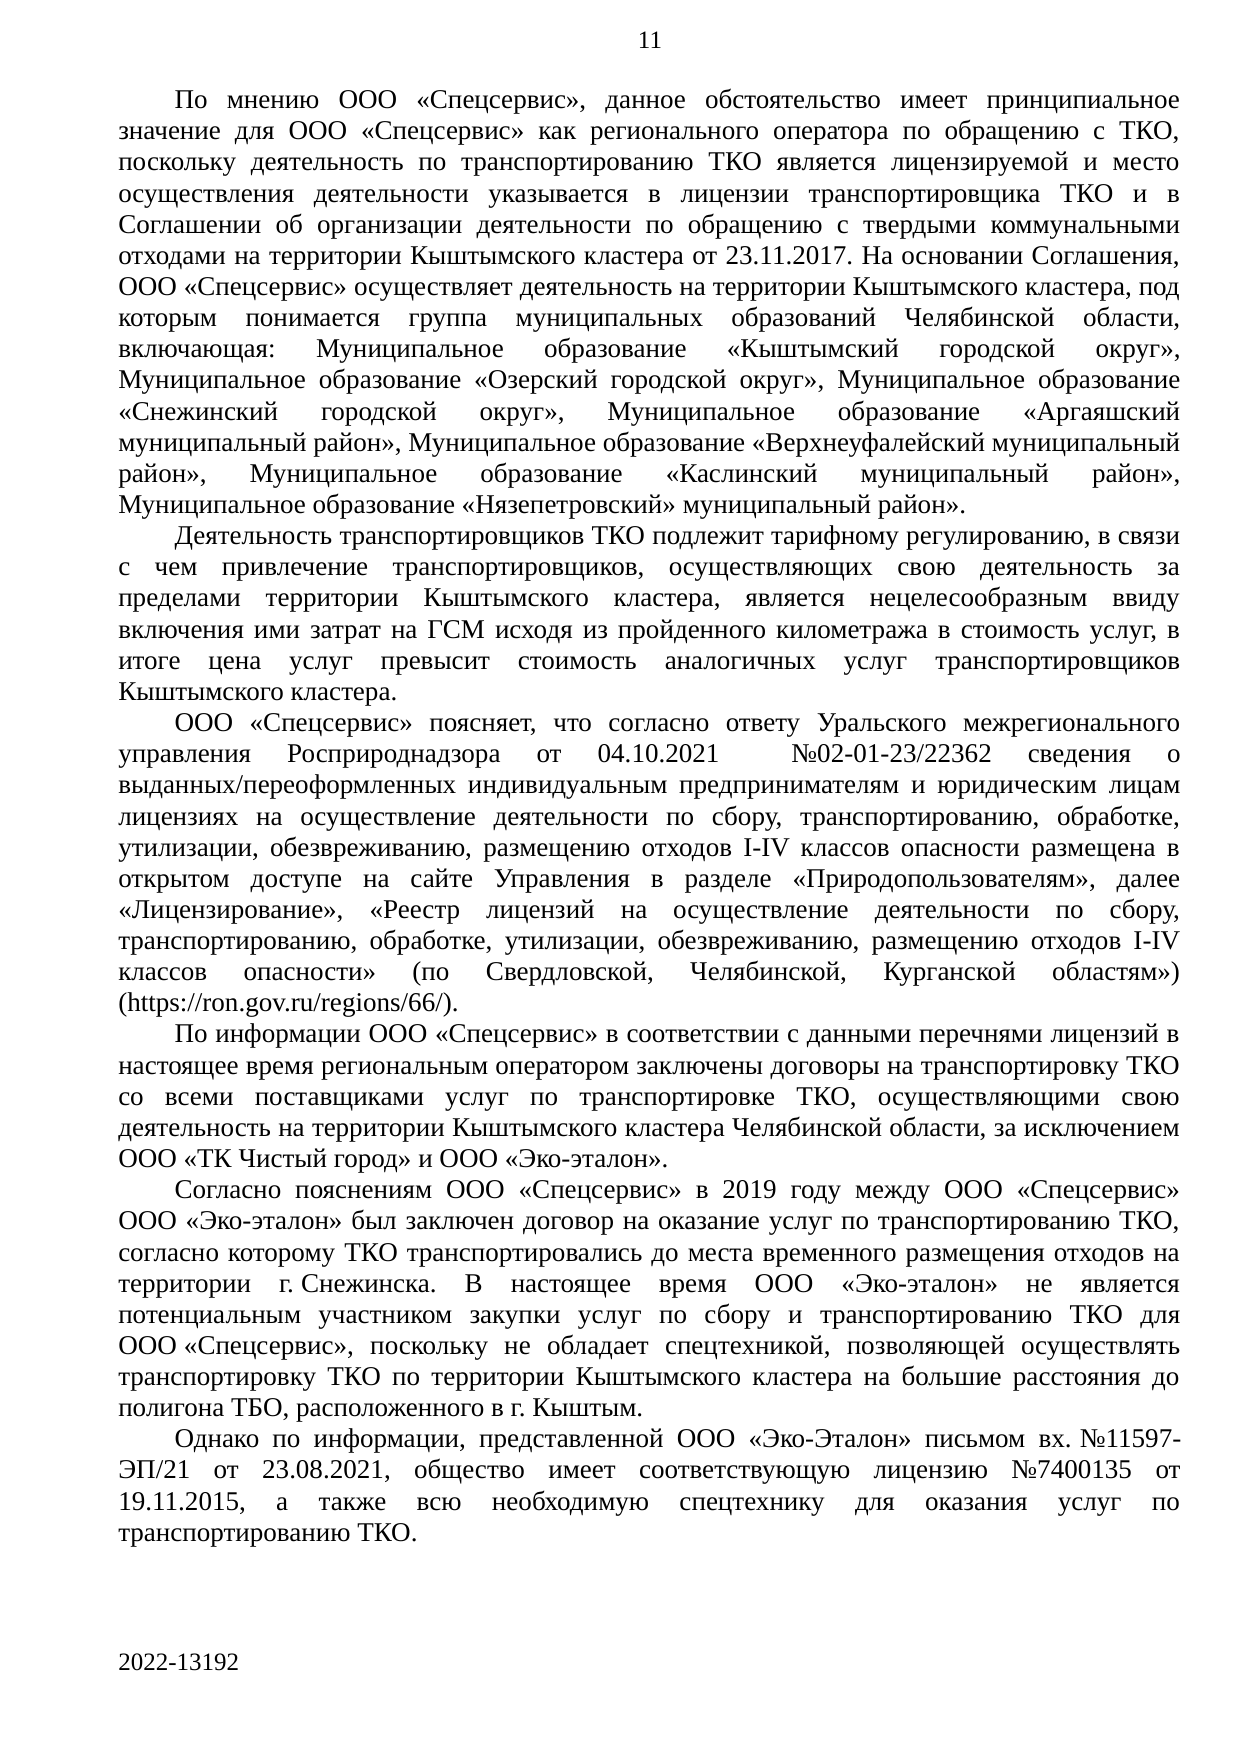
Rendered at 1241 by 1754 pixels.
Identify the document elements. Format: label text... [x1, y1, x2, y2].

text Согласно пояснениям ООО «Спецсервис» в 2019 году между ООО «Спецсервис» ООО «Эко-эталон» был заключен договор на оказание услуг по транспортированию ТКО, согласно которому ТКО транспортировались до места временного размещения отходов на территории г. Снежинска. В настоящее время ООО «Эко-эталон» не является потенциальным участником закупки услуг по сбору и транспортированию ТКО для ООО «Спецсервис», поскольку не обладает спецтехникой, позволяющей осуществлять транспортировку ТКО по территории Кыштымского кластера на большие расстояния до полигона ТБО, расположенного в г. Кыштым. [118, 1173, 1181, 1422]
text Однако по информации, представленной ООО «Эко-Эталон» письмом вх. №11597-ЭП/21 от 23.08.2021, общество имеет соответствующую лицензию №7400135 от 19.11.2015, а также всю необходимую спецтехнику для оказания услуг по транспортированию ТКО. [118, 1422, 1181, 1547]
text ООО «Спецсервис» поясняет, что согласно ответу Уральского межрегионального управления Росприроднадзора от 04.10.2021 №02-01-23/22362 сведения о выданных/переоформленных индивидуальным предпринимателям и юридическим лицам лицензиях на осуществление деятельности по сбору, транспортированию, обработке, утилизации, обезвреживанию, размещению отходов I-IV классов опасности размещена в открытом доступе на сайте Управления в разделе «Природопользователям», далее «Лицензирование», «Реестр лицензий на осуществление деятельности по сбору, транспортированию, обработке, утилизации, обезвреживанию, размещению отходов I-IV классов опасности» (по Свердловской, Челябинской, Курганской областям») (https://ron.gov.ru/regions/66/). [118, 706, 1181, 1018]
text По информации ООО «Спецсервис» в соответствии с данными перечнями лицензий в настоящее время региональным оператором заключены договоры на транспортировку ТКО со всеми поставщиками услуг по транспортировке ТКО, осуществляющими свою деятельность на территории Кыштымского кластера Челябинской области, за исключением ООО «ТК Чистый город» и ООО «Эко-эталон». [118, 1018, 1181, 1173]
text По мнению ООО «Спецсервис», данное обстоятельство имеет принципиальное значение для ООО «Спецсервис» как регионального оператора по обращению с ТКО, поскольку деятельность по транспортированию ТКО является лицензируемой и место осуществления деятельности указывается в лицензии транспортировщика ТКО и в Соглашении об организации деятельности по обращению с твердыми коммунальными отходами на территории Кыштымского кластера от 23.11.2017. На основании Соглашения, ООО «Спецсервис» осуществляет деятельность на территории Кыштымского кластера, под которым понимается группа муниципальных образований Челябинской области, включающая: Муниципальное образование «Кыштымский городской округ», Муниципальное образование «Озерский городской округ», Муниципальное образование «Снежинский городской округ», Муниципальное образование «Аргаяшский муниципальный район», Муниципальное образование «Верхнеуфалейский муниципальный район», Муниципальное образование «Каслинский муниципальный район», Муниципальное образование «Нязепетровский» муниципальный район». [118, 83, 1181, 519]
text Деятельность транспортировщиков ТКО подлежит тарифному регулированию, в связи с чем привлечение транспортировщиков, осуществляющих свою деятельность за пределами территории Кыштымского кластера, является нецелесообразным ввиду включения ими затрат на ГСМ исходя из пройденного километража в стоимость услуг, в итоге цена услуг превысит стоимость аналогичных услуг транспортировщиков Кыштымского кластера. [118, 519, 1181, 706]
